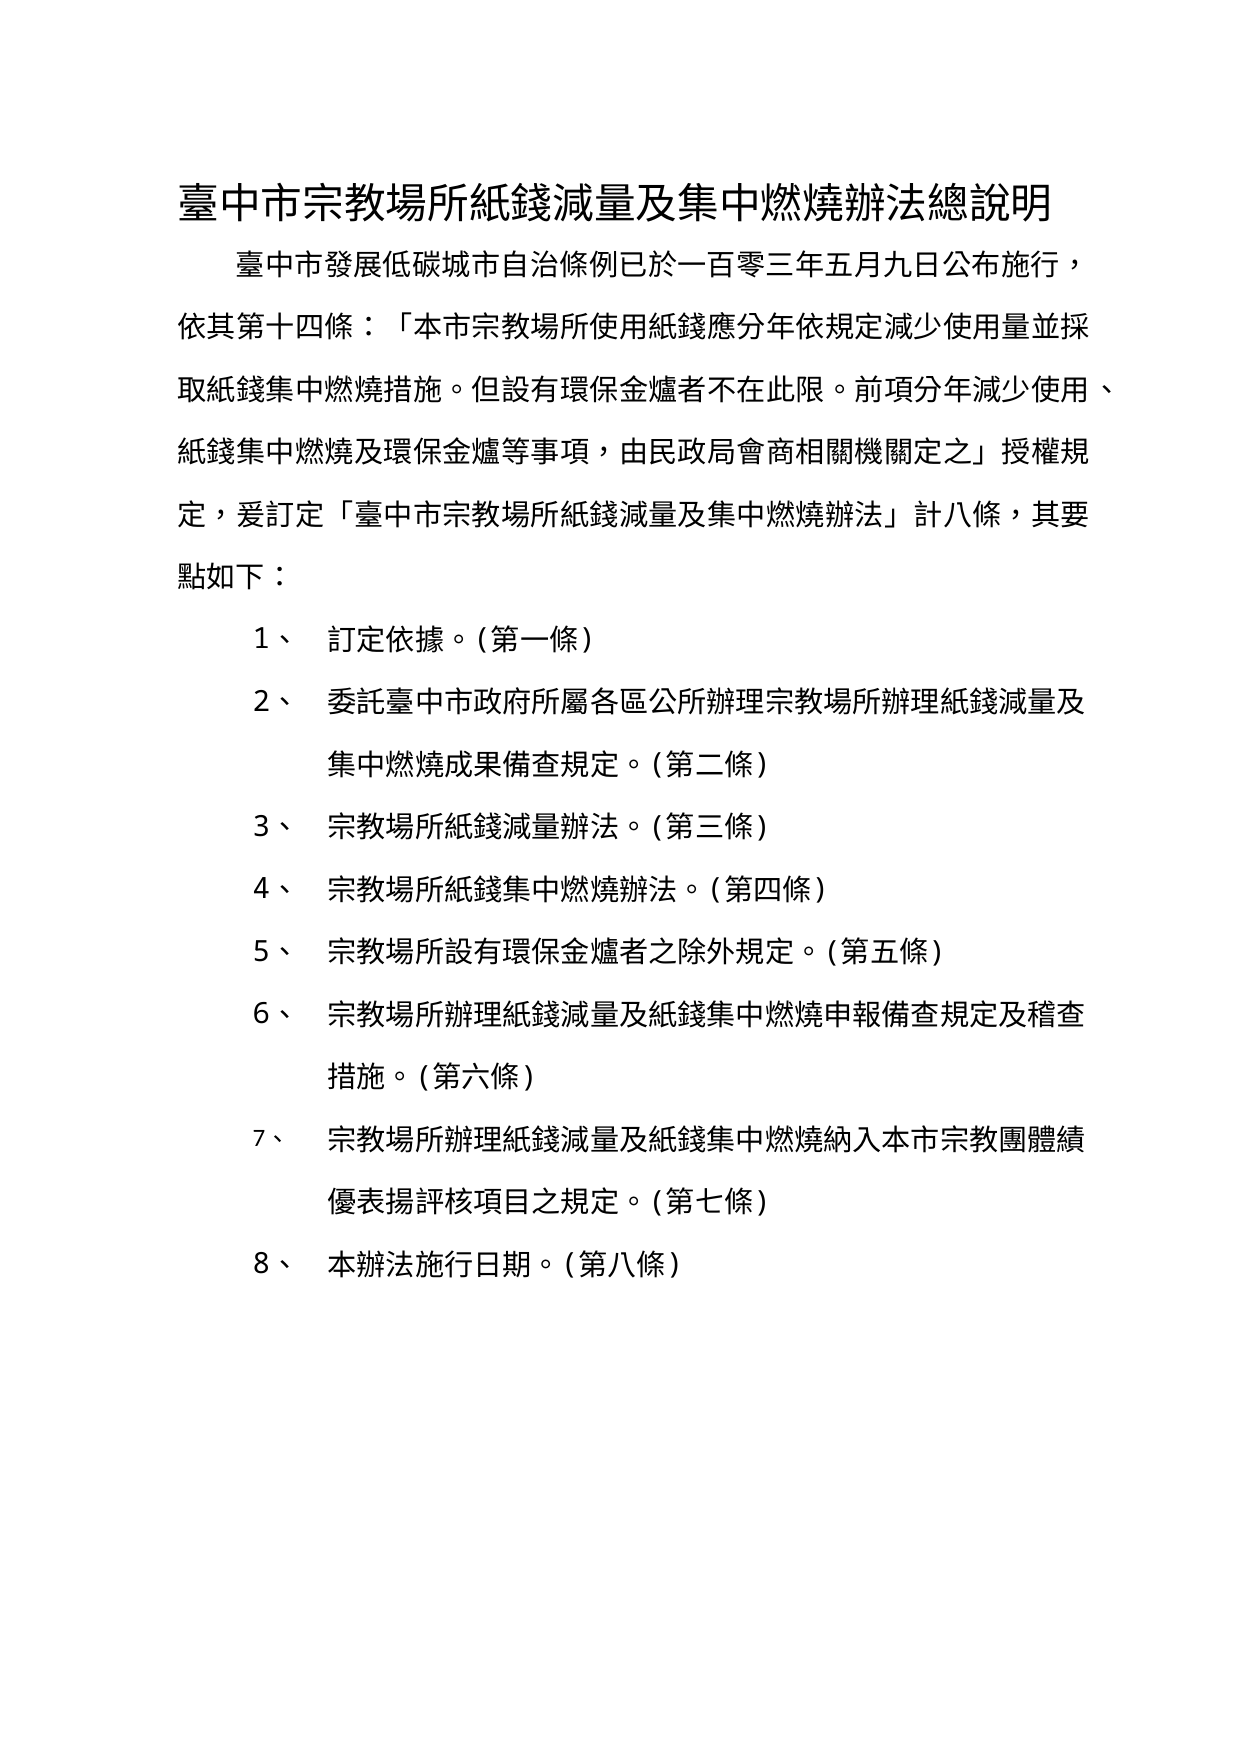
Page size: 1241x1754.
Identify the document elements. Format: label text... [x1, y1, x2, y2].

list 宗教場所紙錢減量辦法。(第三條) [252, 783, 1092, 846]
list 宗教場所紙錢集中燃燒辦法。(第四條) [252, 846, 1092, 908]
text 臺中市宗教場所紙錢減量及集中燃燒辦法總說明 [177, 158, 1092, 221]
list 宗教場所辦理紙錢減量及紙錢集中燃燒納入本市宗教團體績優表揚評核項目之規定。(第七條) [252, 1096, 1092, 1221]
list 宗教場所辦理紙錢減量及紙錢集中燃燒申報備查規定及稽查措施。(第六條) [252, 971, 1092, 1096]
list 委託臺中市政府所屬各區公所辦理宗教場所辦理紙錢減量及集中燃燒成果備查規定。(第二條) [252, 658, 1092, 783]
list 宗教場所設有環保金爐者之除外規定。(第五條) [252, 908, 1092, 971]
list 訂定依據。(第一條) [252, 596, 1092, 658]
text 臺中市發展低碳城市自治條例已於一百零三年五月九日公布施行，依其第十四條：「本市宗教場所使用紙錢應分年依規定減少使用量並採取紙錢集中燃燒措施。但設有環保金爐者不在此限。前項分年減少使用、紙錢集中燃燒及環保金爐等事項，由民政局會商相關機關定之」授權規定，爰訂定「臺中市宗教場所紙錢減量及集中燃燒辦法」計八條，其要點如下： [177, 221, 1092, 596]
list 本辦法施行日期。(第八條) [252, 1221, 1092, 1283]
